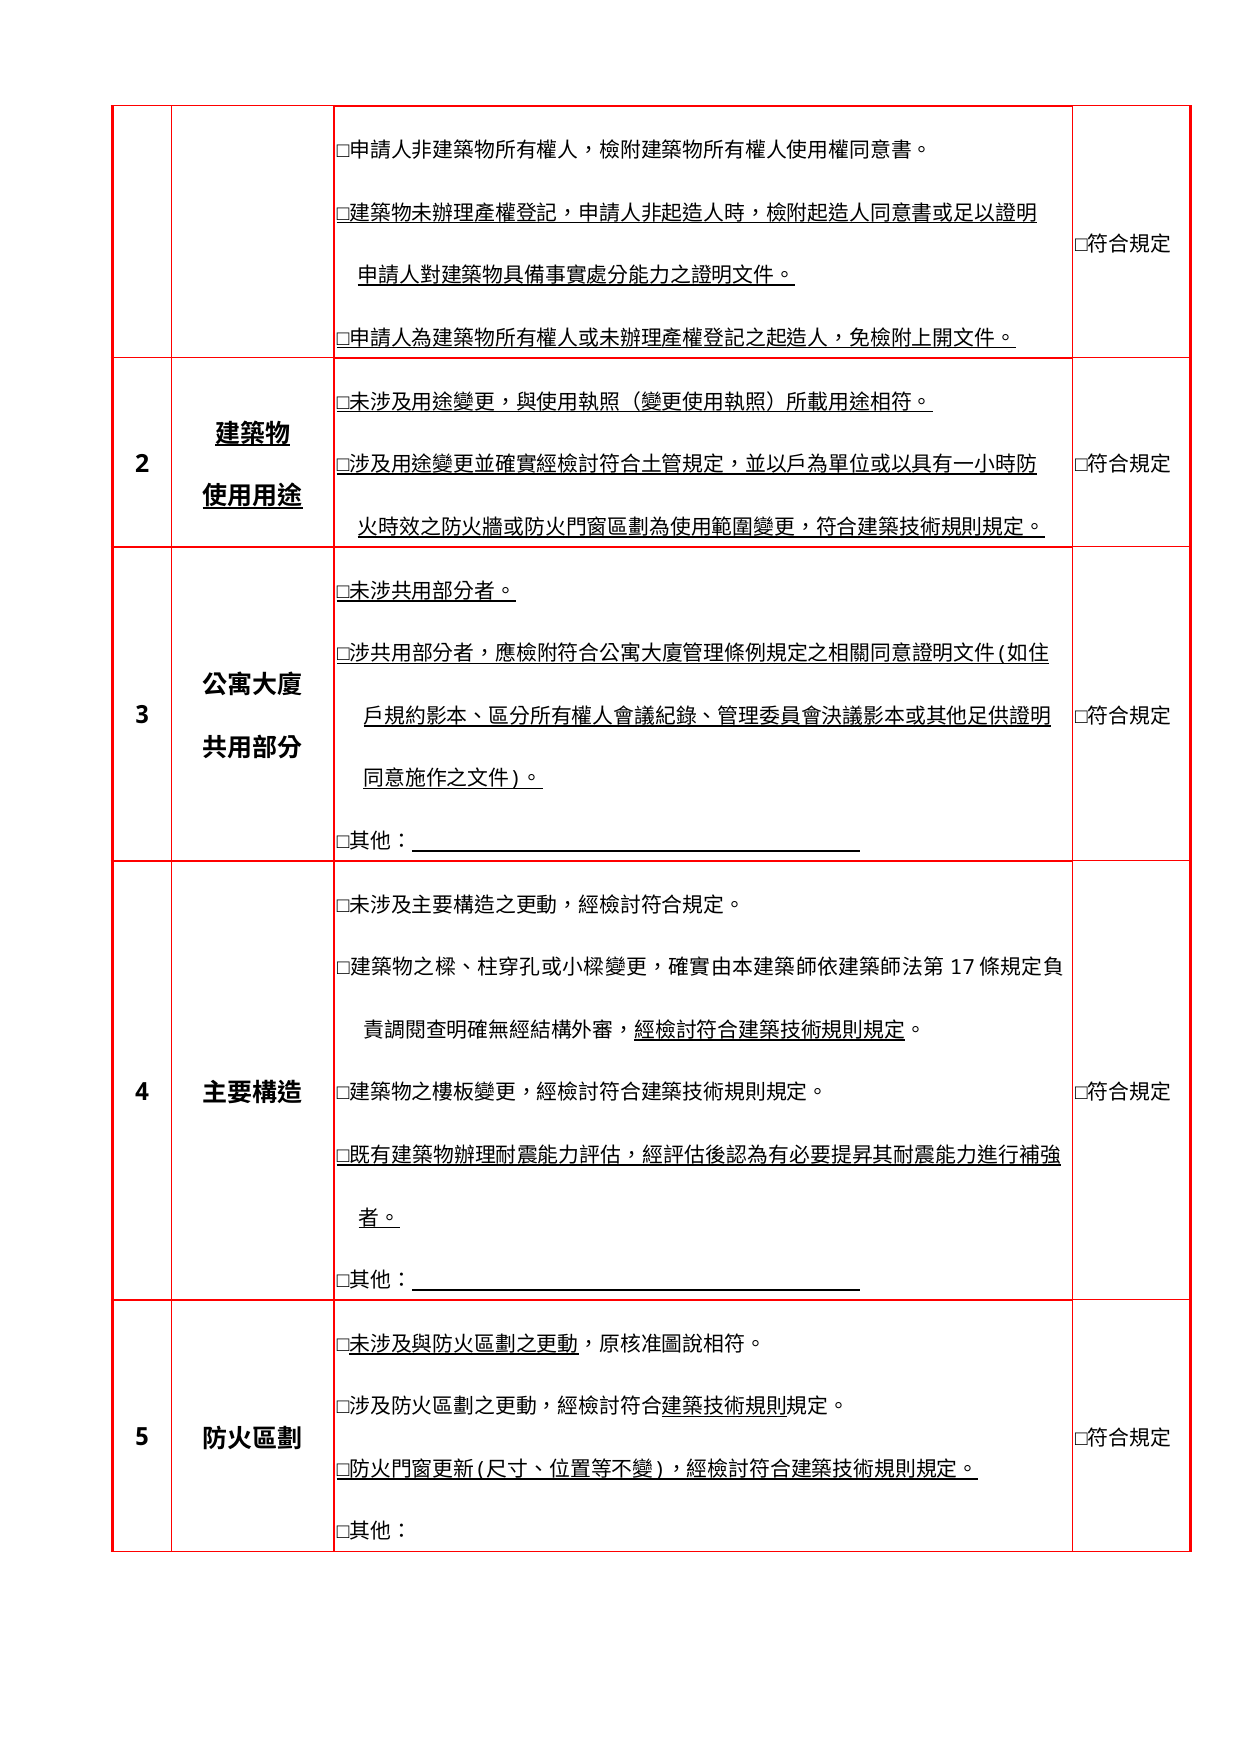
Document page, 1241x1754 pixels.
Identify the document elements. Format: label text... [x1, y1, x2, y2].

table_cell [114, 106, 171, 357]
table_cell □符合規定 [1073, 1300, 1189, 1551]
table_cell 4 [114, 862, 171, 1299]
table_cell □未涉及主要構造之更動，經檢討符合規定。 □建築物之樑、柱穿孔或小樑變更，確實由本建築師依建築師法第17條規定負責調閱查明確無經結構外審，經檢討符合建築技術規則規定。 □建築物之樓板變更，經檢討符合建築技術規則規定。 □既有建築物辦理耐震能力評估，經評估後認為有必要提昇其耐震能力進行補強者。 □其他： [335, 862, 1072, 1299]
table_cell □未涉及用途變更，與使用執照（變更使用執照）所載用途相符。 □涉及用途變更並確實經檢討符合土管規定，並以戶為單位或以具有一小時防火時效之防火牆或防火門窗區劃為使用範圍變更，符合建築技術規則規定。 [335, 359, 1072, 546]
table_cell □符合規定 [1073, 861, 1189, 1299]
table_cell □符合規定 [1073, 106, 1189, 357]
table_cell □符合規定 [1073, 547, 1189, 860]
table_cell □符合規定 [1073, 358, 1189, 546]
table_cell 防火區劃 [172, 1301, 333, 1551]
table_cell □未涉共用部分者。 □涉共用部分者，應檢附符合公寓大廈管理條例規定之相關同意證明文件(如住戶規約影本、區分所有權人會議紀錄、管理委員會決議影本或其他足供證明同意施作之文件)。 □其他： [335, 548, 1072, 860]
table_cell □未涉及與防火區劃之更動，原核准圖說相符。 □涉及防火區劃之更動，經檢討符合建築技術規則規定。 □防火門窗更新(尺寸、位置等不變)，經檢討符合建築技術規則規定。 □其他： [335, 1301, 1072, 1551]
table_cell 5 [114, 1301, 171, 1551]
table_cell [172, 106, 333, 357]
table_cell 公寓大廈 共用部分 [172, 548, 333, 860]
table_cell 2 [114, 358, 171, 546]
table_cell □申請人非建築物所有權人，檢附建築物所有權人使用權同意書。 □建築物未辦理產權登記，申請人非起造人時，檢附起造人同意書或足以證明申請人對建築物具備事實處分能力之證明文件。 □申請人為建築物所有權人或未辦理產權登記之起造人，免檢附上開文件。 [335, 107, 1072, 357]
table_cell 主要構造 [172, 862, 333, 1299]
table_cell 建築物 使用用途 [172, 358, 333, 546]
table_cell 3 [114, 548, 171, 860]
